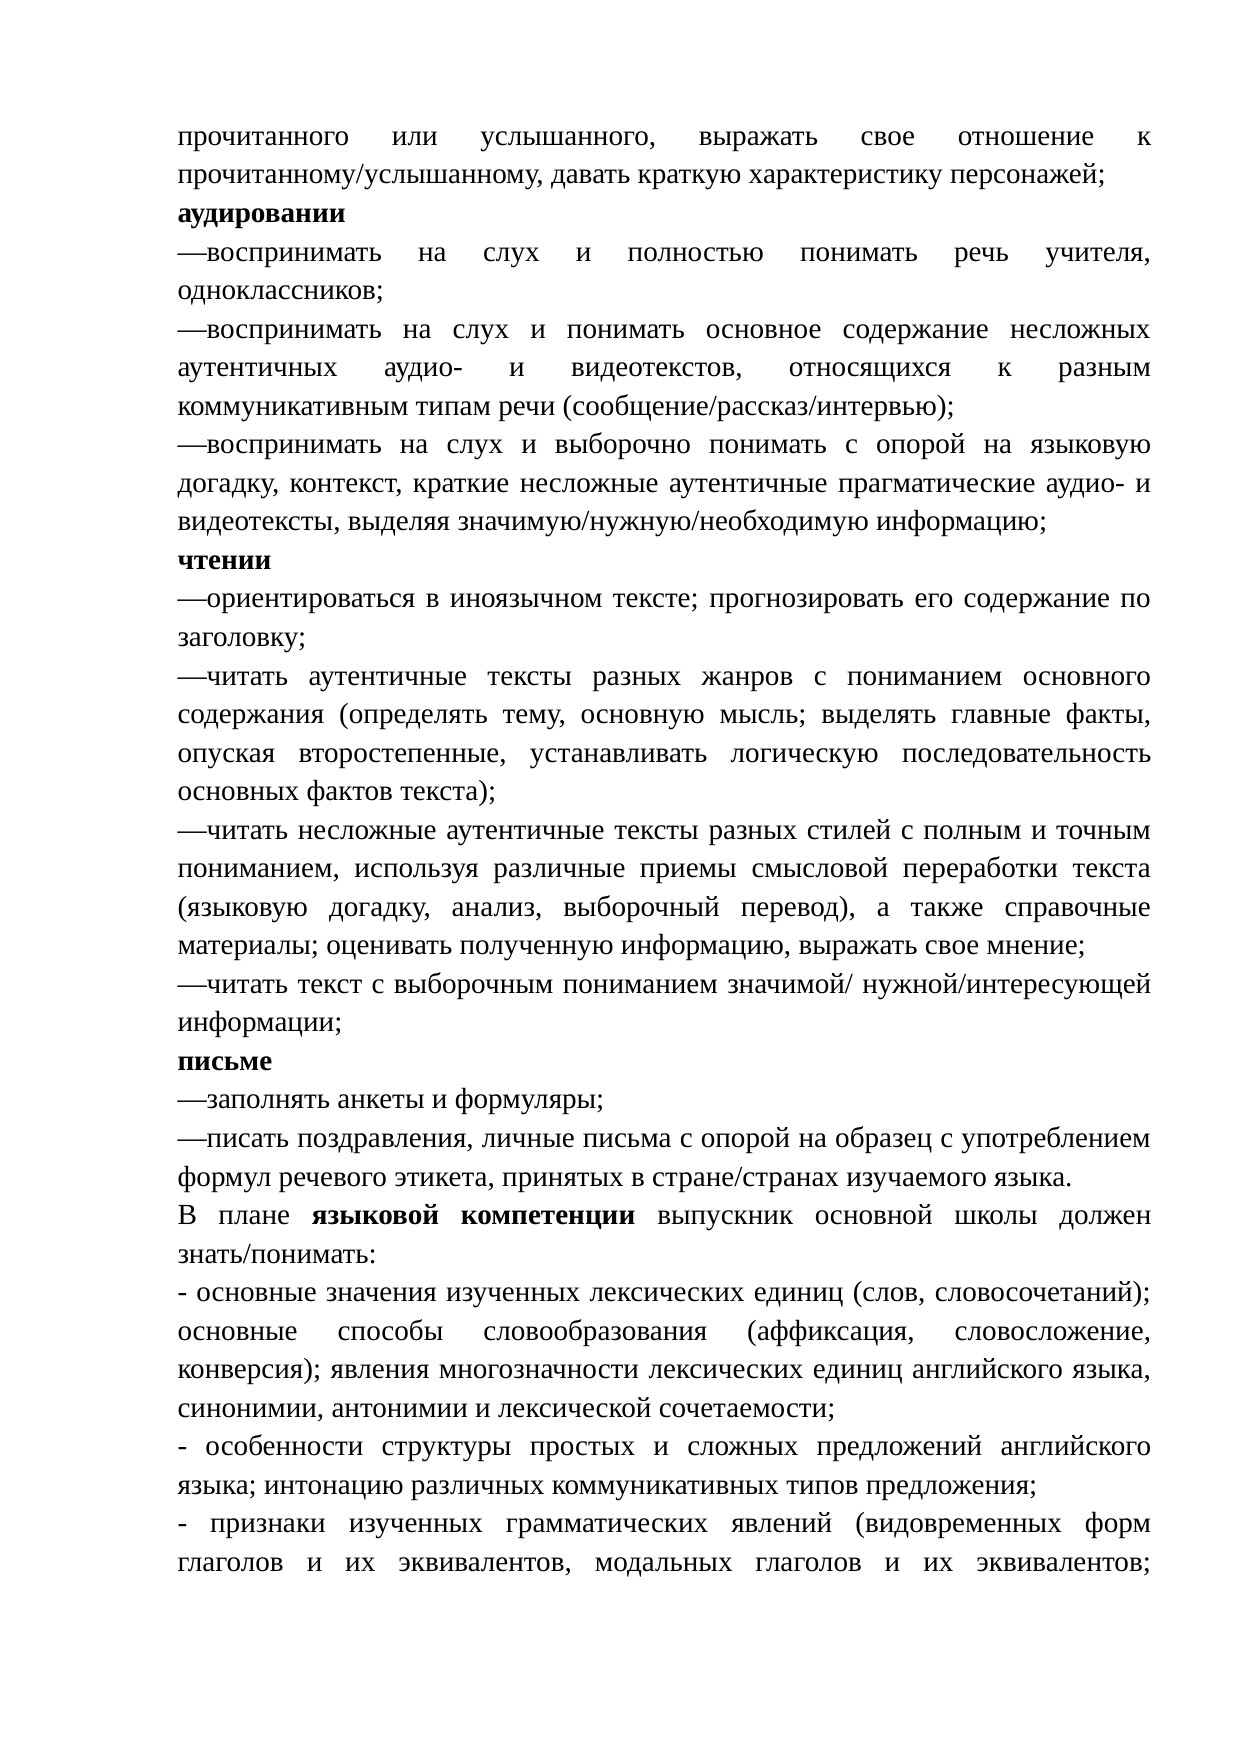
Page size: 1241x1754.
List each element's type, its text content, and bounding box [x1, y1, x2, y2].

text —воспринимать на слух и выборочно понимать с опорой на языковую догадку, контекст, краткие несложные аутентичные прагматические аудио- и видеотексты, выделяя значимую/нужную/необходимую информацию; [177, 426, 1152, 537]
text —воспринимать на слух и полностью понимать речь учителя, одноклассников; [177, 234, 1152, 306]
text - особенности структуры простых и сложных предложений английского языка; интонацию различных коммуникативных типов предложения; [177, 1428, 1152, 1501]
text —ориентироваться в иноязычном тексте; прогнозировать его содержание по заголовку; [177, 581, 1152, 653]
text —писать поздравления, личные письма с опорой на образец с употреблением формул речевого этикета, принятых в стране/странах изучаемого языка. [177, 1120, 1152, 1192]
text чтении [177, 542, 1152, 576]
text аудировании [177, 195, 1152, 229]
text —читать несложные аутентичные тексты разных стилей с полным и точным пониманием, используя различные приемы смысловой переработки текста (языковую догадку, анализ, выборочный перевод), а также справочные материалы; оценивать полученную информацию, выражать свое мнение; [177, 812, 1152, 961]
text письме [177, 1043, 1152, 1077]
text - основные значения изученных лексических единиц (слов, словосочетаний); основные способы словообразования (аффиксация, словосложение, конверсия); явления многозначности лексических единиц английского языка, синонимии, антонимии и лексической сочетаемости; [177, 1274, 1152, 1423]
text прочитанного или услышанного, выражать свое отношение к прочитанному/услышанному, давать краткую характеристику персонажей; [177, 118, 1152, 190]
text —читать аутентичные тексты разных жанров с пониманием основного содержания (определять тему, основную мысль; выделять главные факты, опуская второстепенные, устанавливать логическую последовательность основных фактов текста); [177, 658, 1152, 807]
text - признаки изученных грамматических явлений (видовременных форм глаголов и их эквивалентов, модальных глаголов и их эквивалентов; [177, 1506, 1152, 1578]
text —заполнять анкеты и формуляры; [177, 1082, 1152, 1115]
text —читать текст с выборочным пониманием значимой/ нужной/интересующей информации; [177, 966, 1152, 1038]
text В плане языковой компетенции выпускник основной школы должен знать/понимать: [177, 1197, 1152, 1269]
text —воспринимать на слух и понимать основное содержание несложных аутентичных аудио- и видеотекстов, относящихся к разным коммуникативным типам речи (сообщение/рассказ/интервью); [177, 311, 1152, 421]
